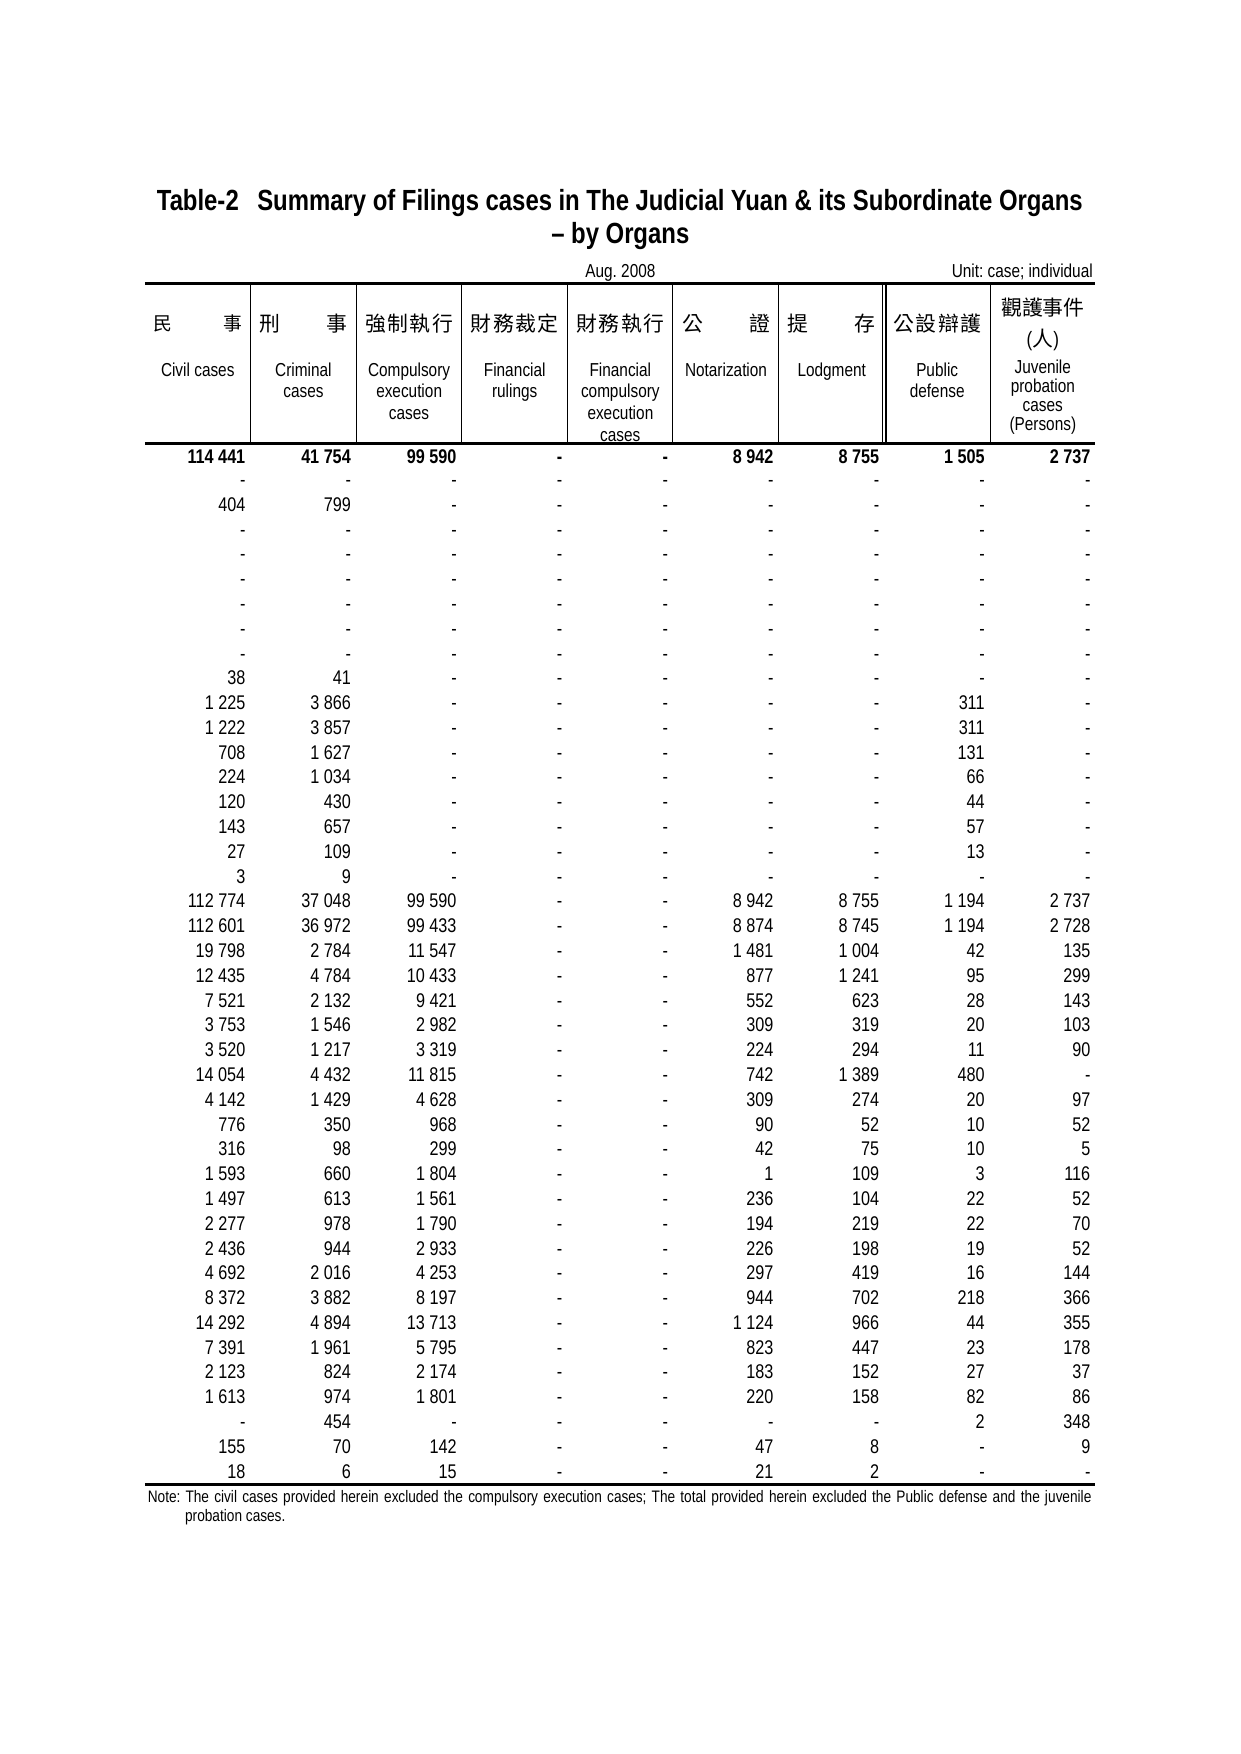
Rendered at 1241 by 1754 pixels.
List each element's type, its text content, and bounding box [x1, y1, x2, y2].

table_cell - [673, 715, 778, 739]
table_cell - [356, 764, 462, 789]
table_cell - [356, 864, 462, 888]
table_cell 2 016 [250, 1260, 356, 1285]
table_cell - [462, 1409, 567, 1434]
table_cell - [673, 616, 778, 640]
table_cell - [462, 1211, 567, 1235]
table_cell - [884, 591, 990, 616]
table_cell - [567, 1310, 673, 1334]
table_cell 3 319 [356, 1037, 462, 1062]
table_cell 2 132 [250, 988, 356, 1012]
table_cell - [567, 640, 673, 665]
table_cell - [462, 1136, 567, 1161]
table_cell - [779, 665, 884, 690]
table_cell 3 882 [250, 1285, 356, 1310]
table_cell 42 [673, 1136, 778, 1161]
table_cell 27 [145, 839, 250, 863]
table_cell - [567, 864, 673, 888]
table_cell 309 [673, 1087, 778, 1111]
table_cell 480 [884, 1062, 990, 1087]
table_cell - [673, 789, 778, 814]
table_cell - [356, 740, 462, 764]
table_cell - [567, 740, 673, 764]
table_cell 144 [990, 1260, 1095, 1285]
table_cell 657 [250, 814, 356, 839]
text Aug. 2008 Unit: case; individual [148, 260, 1092, 282]
table_cell - [567, 1136, 673, 1161]
table_cell 13 [884, 839, 990, 863]
table_cell Criminal cases [251, 359, 356, 442]
table_cell 4 628 [356, 1087, 462, 1111]
table_cell - [356, 566, 462, 591]
table_cell 1 801 [356, 1384, 462, 1409]
table_cell 27 [884, 1359, 990, 1384]
table_cell - [462, 1235, 567, 1260]
table_cell - [145, 467, 250, 492]
table_cell - [779, 492, 884, 516]
table_cell 4 894 [250, 1310, 356, 1334]
table_cell - [462, 1012, 567, 1037]
table_cell 1 961 [250, 1335, 356, 1359]
table_cell Compulsory execution cases [357, 359, 461, 442]
table_cell - [356, 541, 462, 566]
table_cell - [356, 839, 462, 863]
table_cell - [356, 591, 462, 616]
table_cell 52 [990, 1186, 1095, 1211]
table_header 提存 [779, 285, 882, 359]
table_cell - [250, 640, 356, 665]
table_cell 1 124 [673, 1310, 778, 1334]
table_cell 112 601 [145, 913, 250, 938]
table_cell 3 866 [250, 690, 356, 715]
table_header 財務裁定 [462, 285, 567, 359]
table_cell 823 [673, 1335, 778, 1359]
table_cell - [779, 740, 884, 764]
table_cell - [462, 445, 567, 467]
table_cell 1 389 [779, 1062, 884, 1087]
table_cell - [779, 864, 884, 888]
table_cell - [567, 1335, 673, 1359]
table_cell - [884, 1459, 990, 1483]
table_cell - [567, 616, 673, 640]
table_cell - [250, 566, 356, 591]
table_cell 22 [884, 1211, 990, 1235]
table_cell 1 034 [250, 764, 356, 789]
table_cell - [567, 938, 673, 963]
table_cell 8 197 [356, 1285, 462, 1310]
table_cell - [567, 1459, 673, 1483]
text Note: The civil cases provided herein excluded the compulsory execution cases; The total provided herein excluded the Public defense and the juvenile probation cases. [148, 1486, 1092, 1525]
table_cell 114 441 [145, 445, 250, 467]
table_cell - [462, 764, 567, 789]
table_cell 2 933 [356, 1235, 462, 1260]
table_cell 224 [145, 764, 250, 789]
table_cell - [990, 814, 1095, 839]
table_cell 220 [673, 1384, 778, 1409]
table_cell 9 421 [356, 988, 462, 1012]
table_cell - [462, 963, 567, 987]
table_cell 2 [779, 1459, 884, 1483]
table_cell 52 [990, 1111, 1095, 1136]
table_cell 57 [884, 814, 990, 839]
table_cell - [462, 839, 567, 863]
table_cell - [462, 1434, 567, 1458]
table_cell 454 [250, 1409, 356, 1434]
table_cell 131 [884, 740, 990, 764]
table_cell - [990, 864, 1095, 888]
table_cell 1 627 [250, 740, 356, 764]
table_cell - [356, 467, 462, 492]
table_cell 311 [884, 690, 990, 715]
table_cell 2 737 [990, 888, 1095, 913]
table_cell - [462, 1161, 567, 1186]
table_cell 404 [145, 492, 250, 516]
table_cell - [462, 690, 567, 715]
table_cell - [356, 1409, 462, 1434]
table_cell - [673, 492, 778, 516]
table_cell - [567, 467, 673, 492]
table_cell - [462, 1062, 567, 1087]
table_cell - [673, 839, 778, 863]
table_cell - [567, 1111, 673, 1136]
table_cell 5 [990, 1136, 1095, 1161]
table_cell 1 225 [145, 690, 250, 715]
table_cell 4 692 [145, 1260, 250, 1285]
table_cell 1 [673, 1161, 778, 1186]
table_cell 8 [779, 1434, 884, 1458]
table_cell - [462, 740, 567, 764]
table_cell 143 [990, 988, 1095, 1012]
table_cell 10 [884, 1136, 990, 1161]
table_cell - [779, 1409, 884, 1434]
table_cell Juvenile probation cases (Persons) [991, 359, 1095, 442]
table_cell 4 253 [356, 1260, 462, 1285]
table_cell 44 [884, 789, 990, 814]
table_cell 41 754 [250, 445, 356, 467]
table_cell - [462, 1459, 567, 1483]
table_cell 11 815 [356, 1062, 462, 1087]
table_cell 350 [250, 1111, 356, 1136]
table_cell 218 [884, 1285, 990, 1310]
table_cell 18 [145, 1459, 250, 1483]
table_cell 226 [673, 1235, 778, 1260]
table_cell 5 795 [356, 1335, 462, 1359]
table_cell 38 [145, 665, 250, 690]
table_cell 14 292 [145, 1310, 250, 1334]
table_cell 70 [990, 1211, 1095, 1235]
table_cell 1 217 [250, 1037, 356, 1062]
table_cell 1 497 [145, 1186, 250, 1211]
table_cell 152 [779, 1359, 884, 1384]
table_cell - [462, 789, 567, 814]
table_cell - [250, 591, 356, 616]
table_cell - [567, 1012, 673, 1037]
table_cell - [779, 814, 884, 839]
table_cell 194 [673, 1211, 778, 1235]
table_cell 7 391 [145, 1335, 250, 1359]
table_cell 2 728 [990, 913, 1095, 938]
table_cell 219 [779, 1211, 884, 1235]
table_cell 82 [884, 1384, 990, 1409]
table_cell - [779, 715, 884, 739]
table_cell - [462, 1186, 567, 1211]
table_cell 95 [884, 963, 990, 987]
table_cell - [884, 864, 990, 888]
table_cell - [462, 665, 567, 690]
table_cell - [990, 690, 1095, 715]
table_cell - [250, 516, 356, 541]
table_cell - [567, 913, 673, 938]
table_cell 44 [884, 1310, 990, 1334]
table_cell - [673, 640, 778, 665]
table_cell 6 [250, 1459, 356, 1483]
table_cell 968 [356, 1111, 462, 1136]
table_cell 742 [673, 1062, 778, 1087]
table_cell - [567, 814, 673, 839]
table_cell - [673, 690, 778, 715]
table_cell 552 [673, 988, 778, 1012]
table_cell - [779, 640, 884, 665]
table_cell 23 [884, 1335, 990, 1359]
table_cell 135 [990, 938, 1095, 963]
table_cell 3 753 [145, 1012, 250, 1037]
table_cell Lodgment [779, 359, 882, 442]
table_cell 1 561 [356, 1186, 462, 1211]
table_cell - [567, 963, 673, 987]
table_cell - [779, 467, 884, 492]
table_cell - [779, 839, 884, 863]
table_cell 366 [990, 1285, 1095, 1310]
table_cell 355 [990, 1310, 1095, 1334]
table_cell - [145, 616, 250, 640]
table_cell - [990, 1062, 1095, 1087]
table_cell 10 [884, 1111, 990, 1136]
table_cell 99 590 [356, 888, 462, 913]
table_cell 109 [250, 839, 356, 863]
table_cell - [462, 640, 567, 665]
table_cell - [779, 541, 884, 566]
table_cell - [567, 690, 673, 715]
table_cell - [673, 764, 778, 789]
table_cell 11 547 [356, 938, 462, 963]
table_cell - [462, 1310, 567, 1334]
table_cell 155 [145, 1434, 250, 1458]
table_cell - [462, 492, 567, 516]
table_cell 9 [250, 864, 356, 888]
table_cell 966 [779, 1310, 884, 1334]
table_cell - [673, 541, 778, 566]
table_cell 2 784 [250, 938, 356, 963]
table_cell 4 784 [250, 963, 356, 987]
table_cell - [567, 1087, 673, 1111]
table_cell 8 942 [673, 445, 778, 467]
table_cell - [673, 740, 778, 764]
table_cell - [673, 566, 778, 591]
table_cell 3 [145, 864, 250, 888]
table_cell - [356, 640, 462, 665]
table_cell - [462, 715, 567, 739]
table_cell - [462, 814, 567, 839]
table_cell - [356, 616, 462, 640]
table_cell - [567, 1037, 673, 1062]
table_cell 316 [145, 1136, 250, 1161]
table_cell - [990, 740, 1095, 764]
table_cell 11 [884, 1037, 990, 1062]
table_cell 19 798 [145, 938, 250, 963]
table_cell 1 241 [779, 963, 884, 987]
table_cell - [779, 764, 884, 789]
table_cell - [990, 516, 1095, 541]
table_cell 8 874 [673, 913, 778, 938]
table_cell - [884, 665, 990, 690]
table_cell - [462, 1359, 567, 1384]
table_cell - [567, 1409, 673, 1434]
table_cell 8 755 [779, 445, 884, 467]
table_cell - [356, 665, 462, 690]
table_cell - [567, 541, 673, 566]
table_cell 2 737 [990, 445, 1095, 467]
table_cell 86 [990, 1384, 1095, 1409]
table_cell - [990, 764, 1095, 789]
table_cell - [567, 1260, 673, 1285]
table_cell - [567, 1285, 673, 1310]
table_cell - [462, 467, 567, 492]
table_cell 430 [250, 789, 356, 814]
table_cell - [462, 1260, 567, 1285]
table_cell 1 546 [250, 1012, 356, 1037]
table_cell 613 [250, 1186, 356, 1211]
table_cell - [567, 1211, 673, 1235]
table_cell 1 593 [145, 1161, 250, 1186]
table_cell - [990, 541, 1095, 566]
table_cell - [567, 566, 673, 591]
table_cell - [673, 814, 778, 839]
table_cell - [250, 467, 356, 492]
table_cell - [567, 492, 673, 516]
table_cell - [779, 591, 884, 616]
table_cell 1 004 [779, 938, 884, 963]
table_cell - [990, 789, 1095, 814]
table_cell 75 [779, 1136, 884, 1161]
table_cell 158 [779, 1384, 884, 1409]
table_header 觀護事件(人) [991, 285, 1095, 359]
table_cell - [884, 516, 990, 541]
table_cell - [884, 492, 990, 516]
table_cell - [990, 467, 1095, 492]
table_cell 14 054 [145, 1062, 250, 1087]
table_cell - [567, 665, 673, 690]
table_cell 20 [884, 1012, 990, 1037]
table_cell Financial rulings [462, 359, 567, 442]
table_cell 143 [145, 814, 250, 839]
table_cell 2 123 [145, 1359, 250, 1384]
table_cell - [884, 566, 990, 591]
text Table-2 Summary of Filings cases in The Judicial Yuan & its Subordinate Organs – by Organs [148, 183, 1092, 250]
table_cell - [462, 591, 567, 616]
table_cell - [567, 888, 673, 913]
table_cell 7 521 [145, 988, 250, 1012]
table_cell 116 [990, 1161, 1095, 1186]
table_cell - [462, 913, 567, 938]
table_cell 198 [779, 1235, 884, 1260]
table_cell - [567, 988, 673, 1012]
table_cell 22 [884, 1186, 990, 1211]
table_header 民事 [145, 285, 250, 359]
table_cell - [567, 591, 673, 616]
table_cell - [462, 938, 567, 963]
table_cell 419 [779, 1260, 884, 1285]
table_header 公證 [673, 285, 778, 359]
table_cell - [673, 467, 778, 492]
table_cell 297 [673, 1260, 778, 1285]
table_cell 974 [250, 1384, 356, 1409]
table_cell - [145, 1409, 250, 1434]
table_cell 299 [990, 963, 1095, 987]
table_cell 799 [250, 492, 356, 516]
table_cell 52 [990, 1235, 1095, 1260]
table_cell 274 [779, 1087, 884, 1111]
table_cell - [673, 864, 778, 888]
table_cell 19 [884, 1235, 990, 1260]
table_cell 52 [779, 1111, 884, 1136]
table_cell - [567, 516, 673, 541]
table_cell - [462, 1111, 567, 1136]
table_cell Public defense [887, 359, 990, 442]
table_cell 2 277 [145, 1211, 250, 1235]
table_cell - [567, 839, 673, 863]
table_cell - [145, 640, 250, 665]
table_cell - [462, 988, 567, 1012]
table_cell 12 435 [145, 963, 250, 987]
table_cell Financial compulsory execution cases [568, 359, 672, 442]
table_cell 1 429 [250, 1087, 356, 1111]
table_cell 2 982 [356, 1012, 462, 1037]
table_cell - [779, 516, 884, 541]
table_cell - [356, 789, 462, 814]
table_cell 183 [673, 1359, 778, 1384]
table_cell 2 436 [145, 1235, 250, 1260]
table_cell - [462, 1285, 567, 1310]
table_cell - [356, 715, 462, 739]
table_cell - [884, 1434, 990, 1458]
table_cell 623 [779, 988, 884, 1012]
table_cell 98 [250, 1136, 356, 1161]
table_cell - [356, 492, 462, 516]
table_cell 142 [356, 1434, 462, 1458]
table_cell - [462, 1037, 567, 1062]
table_cell 348 [990, 1409, 1095, 1434]
table_cell - [567, 1186, 673, 1211]
table_cell 708 [145, 740, 250, 764]
table_cell 1 505 [884, 445, 990, 467]
table_cell - [779, 690, 884, 715]
table_cell - [250, 541, 356, 566]
table_cell - [884, 616, 990, 640]
table_cell - [145, 516, 250, 541]
table_cell 99 433 [356, 913, 462, 938]
table_cell 36 972 [250, 913, 356, 938]
table_cell 99 590 [356, 445, 462, 467]
table_cell - [250, 616, 356, 640]
table_cell 309 [673, 1012, 778, 1037]
table_cell - [567, 764, 673, 789]
table_cell 944 [250, 1235, 356, 1260]
table_cell 13 713 [356, 1310, 462, 1334]
table_cell 8 372 [145, 1285, 250, 1310]
table_cell - [462, 888, 567, 913]
table_cell - [567, 789, 673, 814]
table_cell 311 [884, 715, 990, 739]
table_cell - [779, 616, 884, 640]
table_cell 178 [990, 1335, 1095, 1359]
table_cell - [884, 640, 990, 665]
table_cell 3 [884, 1161, 990, 1186]
table_header 財務執行 [568, 285, 672, 359]
table_cell 90 [990, 1037, 1095, 1062]
table_cell 1 613 [145, 1384, 250, 1409]
table_cell 103 [990, 1012, 1095, 1037]
table_cell 9 [990, 1434, 1095, 1458]
table_cell 37 048 [250, 888, 356, 913]
table_cell 299 [356, 1136, 462, 1161]
table_cell 70 [250, 1434, 356, 1458]
table_cell 944 [673, 1285, 778, 1310]
table_cell - [990, 715, 1095, 739]
table_cell - [673, 1409, 778, 1434]
table_cell 97 [990, 1087, 1095, 1111]
table_cell - [779, 789, 884, 814]
table_cell - [356, 814, 462, 839]
table_cell - [567, 1161, 673, 1186]
table_header 刑事 [251, 285, 356, 359]
table_cell 37 [990, 1359, 1095, 1384]
table_cell - [884, 541, 990, 566]
table_cell 978 [250, 1211, 356, 1235]
table_cell 1 804 [356, 1161, 462, 1186]
table_cell Civil cases [145, 359, 250, 442]
table_cell - [356, 690, 462, 715]
table_header 強制執行 [357, 285, 461, 359]
table_cell 1 222 [145, 715, 250, 739]
table_cell 104 [779, 1186, 884, 1211]
table_cell 16 [884, 1260, 990, 1285]
table_cell 8 745 [779, 913, 884, 938]
table_cell 8 755 [779, 888, 884, 913]
table_cell 120 [145, 789, 250, 814]
table_header 公設辯護 [887, 285, 990, 359]
table_cell 42 [884, 938, 990, 963]
table_cell - [462, 616, 567, 640]
table_cell - [990, 492, 1095, 516]
table_cell - [462, 1087, 567, 1111]
table_cell 1 481 [673, 938, 778, 963]
table_cell 877 [673, 963, 778, 987]
table_cell 1 194 [884, 913, 990, 938]
table_cell Notarization [673, 359, 778, 442]
table_cell - [567, 715, 673, 739]
table_cell - [567, 1384, 673, 1409]
table_cell 10 433 [356, 963, 462, 987]
table_cell 3 857 [250, 715, 356, 739]
table_cell - [990, 665, 1095, 690]
table_cell 41 [250, 665, 356, 690]
table_cell - [462, 566, 567, 591]
table_cell 702 [779, 1285, 884, 1310]
table_cell 2 174 [356, 1359, 462, 1384]
table_cell 28 [884, 988, 990, 1012]
table_cell 224 [673, 1037, 778, 1062]
table_cell - [990, 839, 1095, 863]
table_cell 4 432 [250, 1062, 356, 1087]
table_cell - [462, 1335, 567, 1359]
table_cell - [884, 467, 990, 492]
table_cell - [145, 541, 250, 566]
table_cell 1 790 [356, 1211, 462, 1235]
table_cell 109 [779, 1161, 884, 1186]
table_cell - [990, 1459, 1095, 1483]
table_cell - [673, 591, 778, 616]
table_cell - [673, 665, 778, 690]
table_cell 8 942 [673, 888, 778, 913]
table_cell - [462, 864, 567, 888]
table_cell - [145, 566, 250, 591]
table_cell 3 520 [145, 1037, 250, 1062]
table_cell 20 [884, 1087, 990, 1111]
table_cell - [567, 445, 673, 467]
table_cell - [462, 1384, 567, 1409]
table_cell 776 [145, 1111, 250, 1136]
table_cell - [990, 591, 1095, 616]
table_cell 21 [673, 1459, 778, 1483]
table_cell - [567, 1434, 673, 1458]
table_cell - [356, 516, 462, 541]
table_cell 112 774 [145, 888, 250, 913]
table_cell - [462, 541, 567, 566]
table_cell - [145, 591, 250, 616]
table_cell 15 [356, 1459, 462, 1483]
table_cell 4 142 [145, 1087, 250, 1111]
table_cell 660 [250, 1161, 356, 1186]
table_cell 294 [779, 1037, 884, 1062]
table_cell 47 [673, 1434, 778, 1458]
table_cell - [567, 1062, 673, 1087]
table_cell - [779, 566, 884, 591]
table_cell 90 [673, 1111, 778, 1136]
table_cell - [673, 516, 778, 541]
table_cell 66 [884, 764, 990, 789]
table_cell 824 [250, 1359, 356, 1384]
table_cell - [462, 516, 567, 541]
table_cell - [990, 566, 1095, 591]
table_cell - [567, 1235, 673, 1260]
table_cell 1 194 [884, 888, 990, 913]
table_cell - [567, 1359, 673, 1384]
table_cell - [990, 616, 1095, 640]
table_cell 2 [884, 1409, 990, 1434]
table_cell 236 [673, 1186, 778, 1211]
table_cell 319 [779, 1012, 884, 1037]
table_cell - [990, 640, 1095, 665]
table_cell 447 [779, 1335, 884, 1359]
